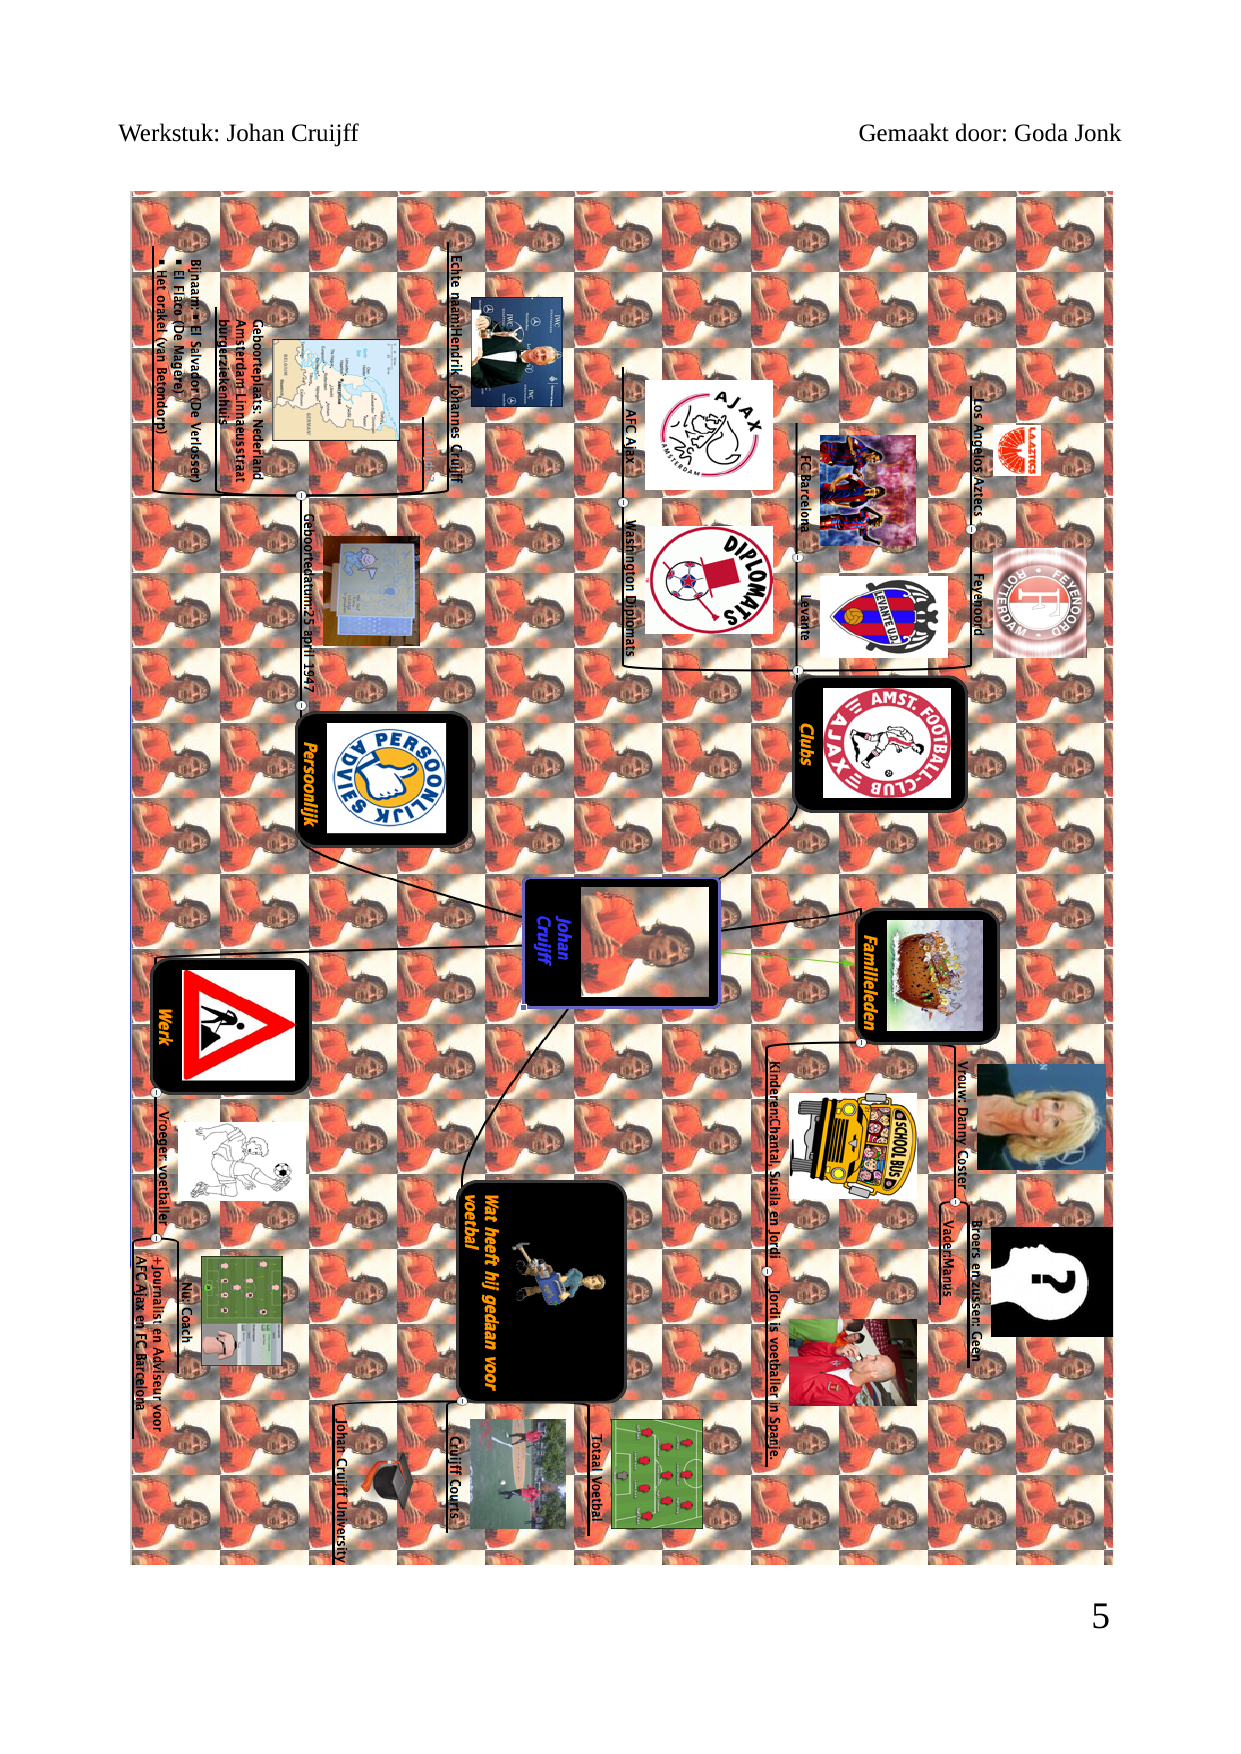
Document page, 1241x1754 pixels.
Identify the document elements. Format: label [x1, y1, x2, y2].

picture [130, 191, 1114, 1565]
